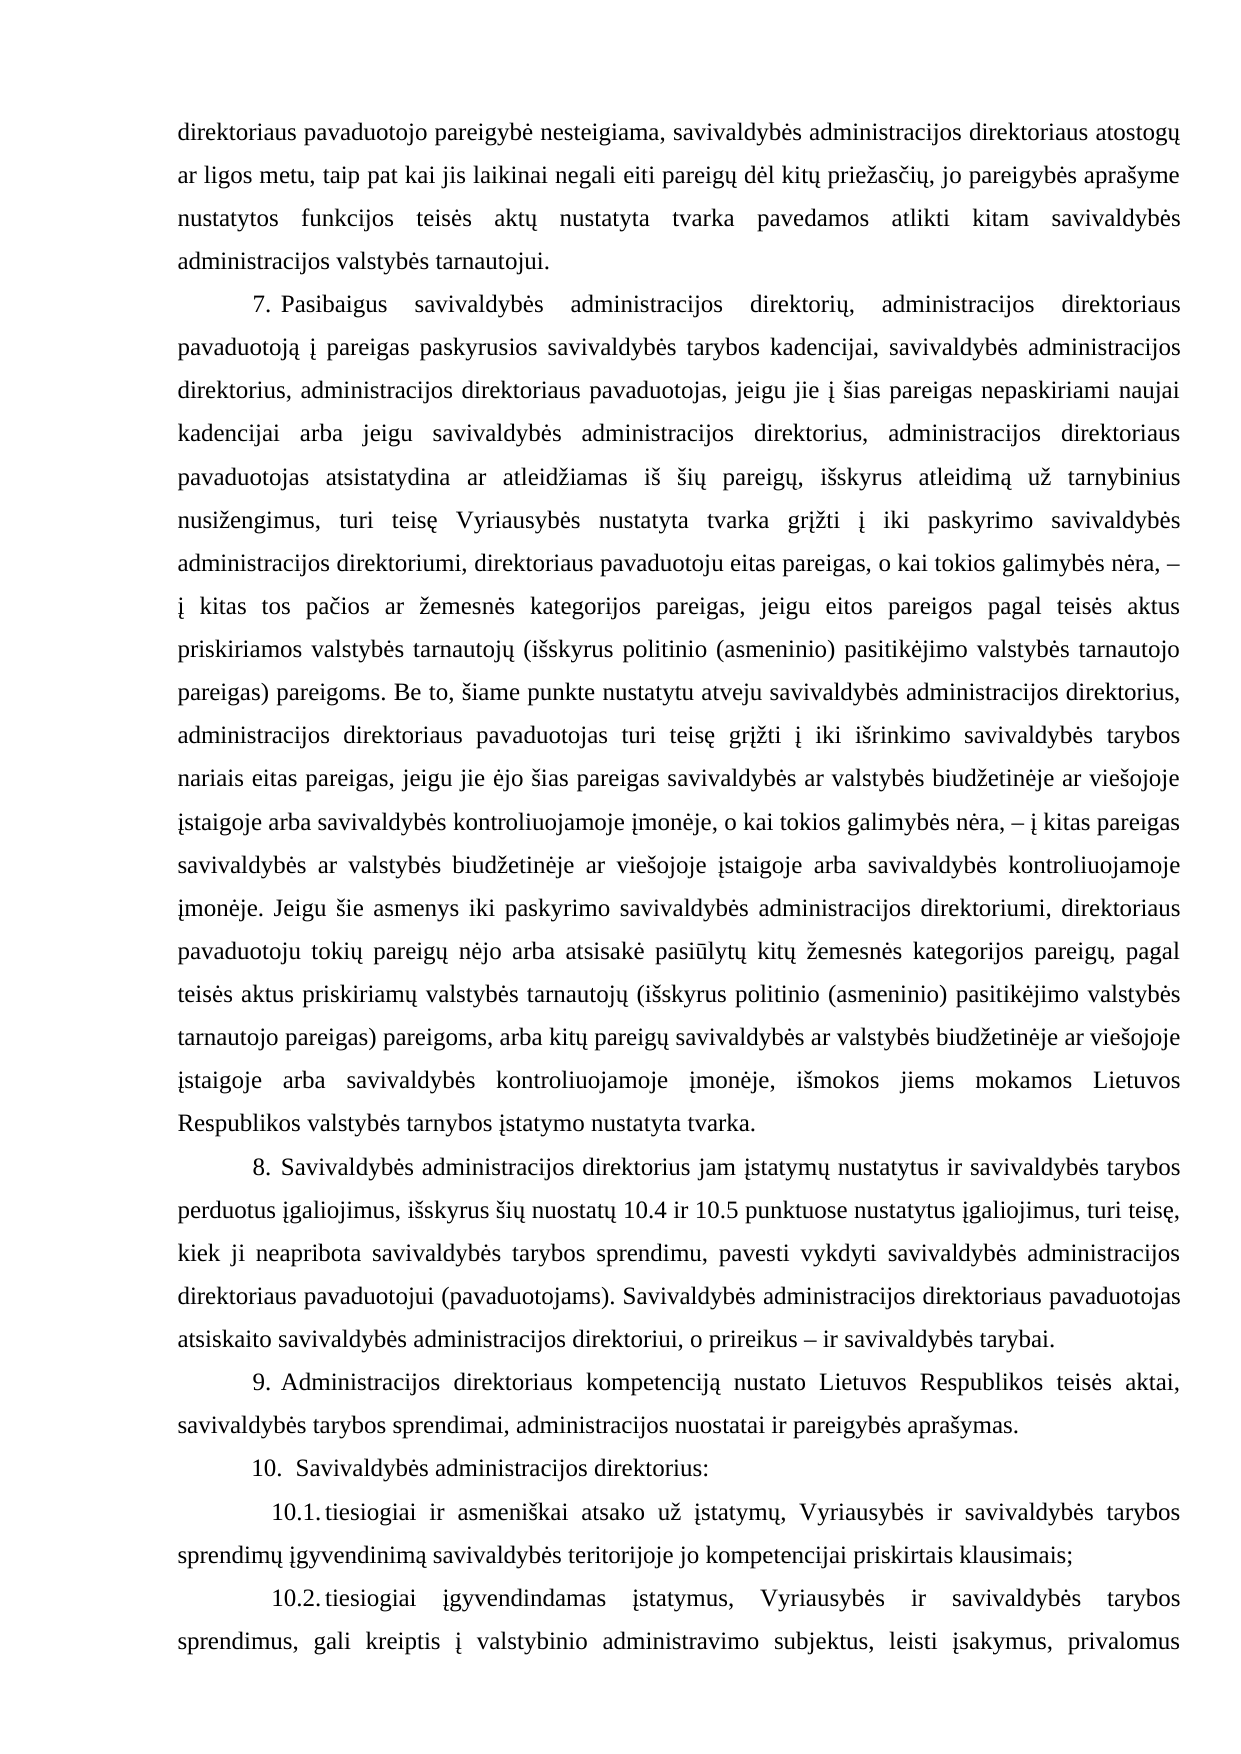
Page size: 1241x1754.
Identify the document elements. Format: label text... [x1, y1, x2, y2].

text 10. Savivaldybės administracijos direktorius: [251, 1453, 1181, 1482]
text direktoriaus pavaduotojo pareigybė nesteigiama, savivaldybės administracijos direktoriaus atostogų ar ligos metu, taip pat kai jis laikinai negali eiti pareigų dėl kitų priežasčių, jo pareigybės aprašyme nustatytos funkcijos teisės aktų nustatyta tvarka pavedamos atlikti kitam savivaldybės administracijos valstybės tarnautojui. [177, 117, 1181, 275]
text 9. Administracijos direktoriaus kompetenciją nustato Lietuvos Respublikos teisės aktai, savivaldybės tarybos sprendimai, administracijos nuostatai ir pareigybės aprašymas. [177, 1367, 1181, 1439]
text 10.1. tiesiogiai ir asmeniškai atsako už įstatymų, Vyriausybės ir savivaldybės tarybos sprendimų įgyvendinimą savivaldybės teritorijoje jo kompetencijai priskirtais klausimais; [177, 1497, 1181, 1568]
text 10.2. tiesiogiai įgyvendindamas įstatymus, Vyriausybės ir savivaldybės tarybos sprendimus, gali kreiptis į valstybinio administravimo subjektus, leisti įsakymus, privalomus [177, 1583, 1181, 1655]
text 8. Savivaldybės administracijos direktorius jam įstatymų nustatytus ir savivaldybės tarybos perduotus įgaliojimus, išskyrus šių nuostatų 10.4 ir 10.5 punktuose nustatytus įgaliojimus, turi teisę, kiek ji neapribota savivaldybės tarybos sprendimu, pavesti vykdyti savivaldybės administracijos direktoriaus pavaduotojui (pavaduotojams). Savivaldybės administracijos direktoriaus pavaduotojas atsiskaito savivaldybės administracijos direktoriui, o prireikus – ir savivaldybės tarybai. [177, 1152, 1181, 1353]
text 7. Pasibaigus savivaldybės administracijos direktorių, administracijos direktoriaus pavaduotoją į pareigas paskyrusios savivaldybės tarybos kadencijai, savivaldybės administracijos direktorius, administracijos direktoriaus pavaduotojas, jeigu jie į šias pareigas nepaskiriami naujai kadencijai arba jeigu savivaldybės administracijos direktorius, administracijos direktoriaus pavaduotojas atsistatydina ar atleidžiamas iš šių pareigų, išskyrus atleidimą už tarnybinius nusižengimus, turi teisę Vyriausybės nustatyta tvarka grįžti į iki paskyrimo savivaldybės administracijos direktoriumi, direktoriaus pavaduotoju eitas pareigas, o kai tokios galimybės nėra, – į kitas tos pačios ar žemesnės kategorijos pareigas, jeigu eitos pareigos pagal teisės aktus priskiriamos valstybės tarnautojų (išskyrus politinio (asmeninio) pasitikėjimo valstybės tarnautojo pareigas) pareigoms. Be to, šiame punkte nustatytu atveju savivaldybės administracijos direktorius, administracijos direktoriaus pavaduotojas turi teisę grįžti į iki išrinkimo savivaldybės tarybos nariais eitas pareigas, jeigu jie ėjo šias pareigas savivaldybės ar valstybės biudžetinėje ar viešojoje įstaigoje arba savivaldybės kontroliuojamoje įmonėje, o kai tokios galimybės nėra, – į kitas pareigas savivaldybės ar valstybės biudžetinėje ar viešojoje įstaigoje arba savivaldybės kontroliuojamoje įmonėje. Jeigu šie asmenys iki paskyrimo savivaldybės administracijos direktoriumi, direktoriaus pavaduotoju tokių pareigų nėjo arba atsisakė pasiūlytų kitų žemesnės kategorijos pareigų, pagal teisės aktus priskiriamų valstybės tarnautojų (išskyrus politinio (asmeninio) pasitikėjimo valstybės tarnautojo pareigas) pareigoms, arba kitų pareigų savivaldybės ar valstybės biudžetinėje ar viešojoje įstaigoje arba savivaldybės kontroliuojamoje įmonėje, išmokos jiems mokamos Lietuvos Respublikos valstybės tarnybos įstatymo nustatyta tvarka. [177, 289, 1181, 1137]
